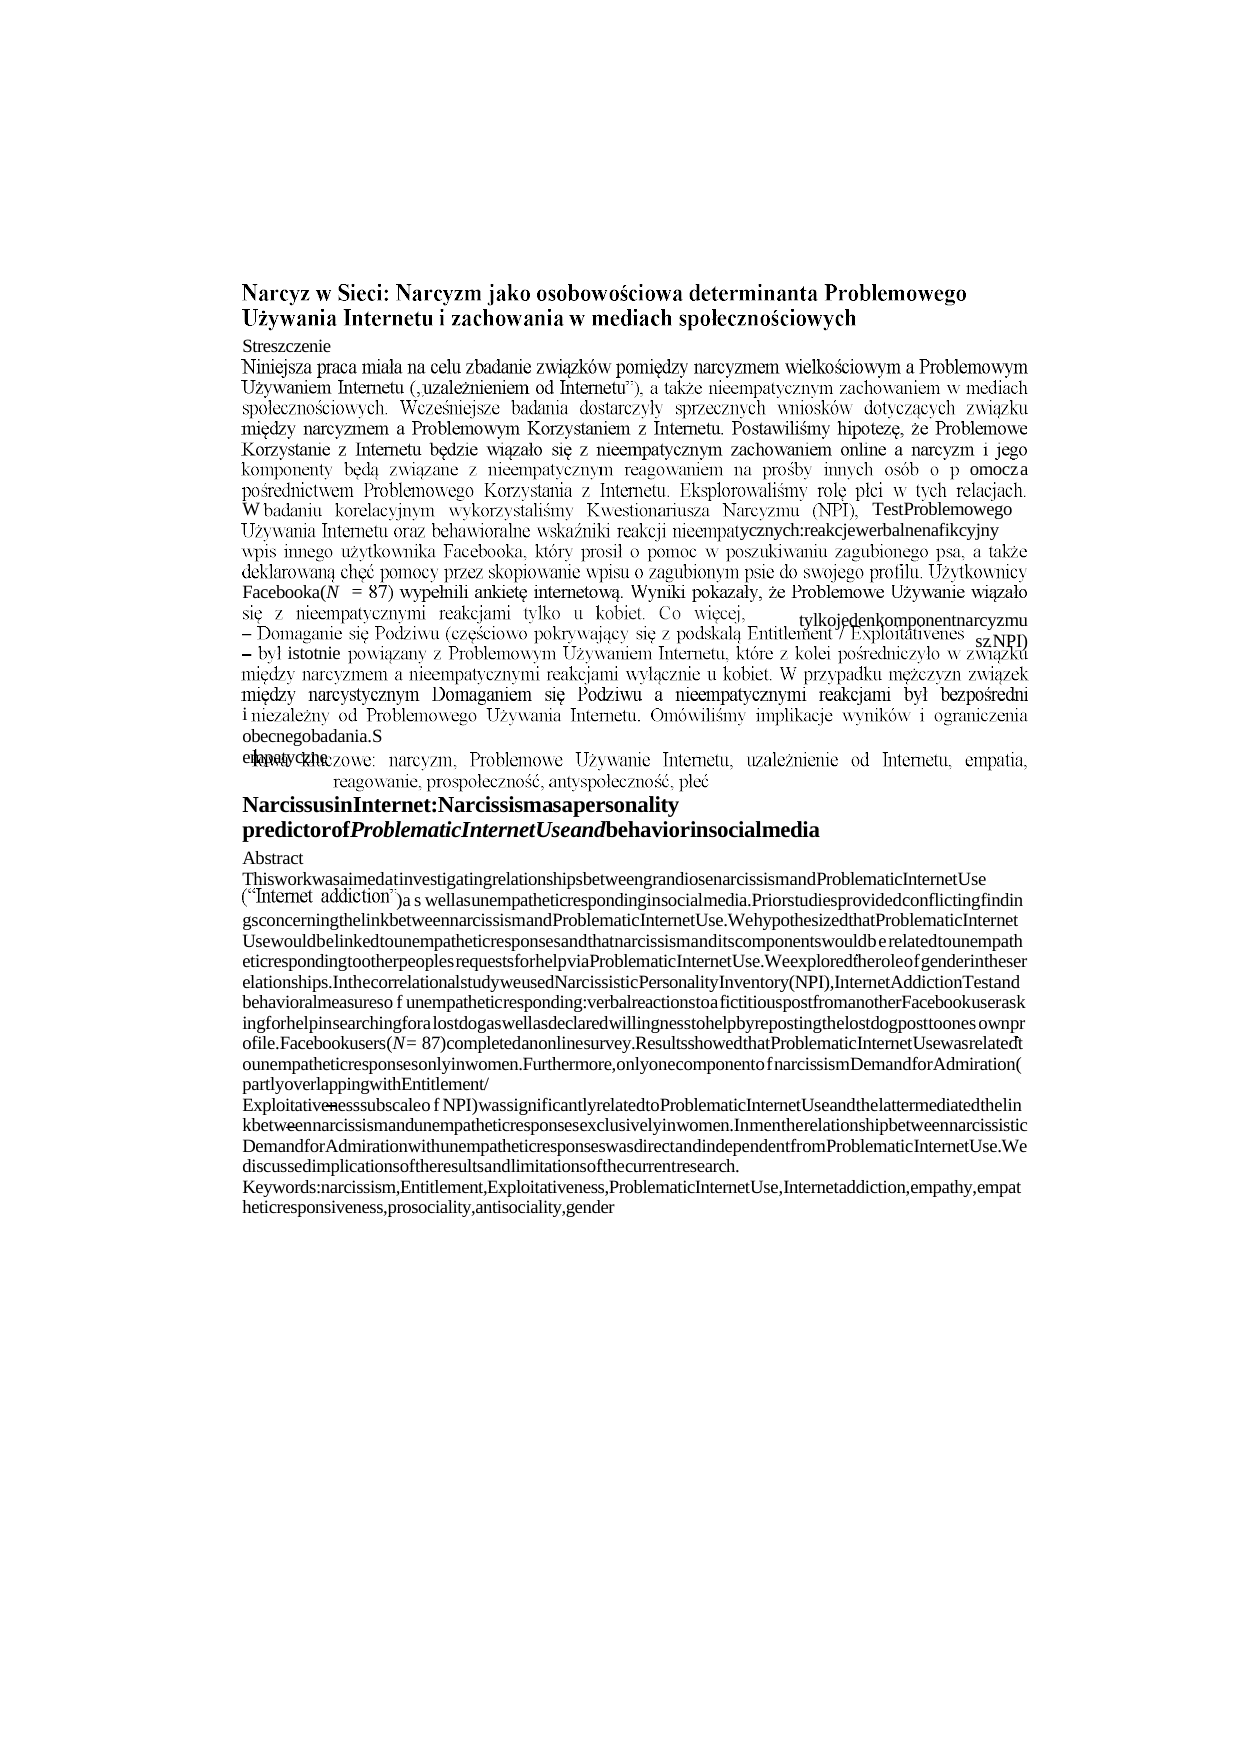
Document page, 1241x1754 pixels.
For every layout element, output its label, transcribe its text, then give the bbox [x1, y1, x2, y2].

text W TestProblemowego [242, 498, 1065, 519]
picture [241, 380, 1028, 398]
text istotnie [287, 642, 346, 663]
picture [241, 523, 740, 542]
text NarcissusinInternet:Narcissismasapersonality predictorofProblematicInternetUseandbehaviorinsocialmedia [242, 793, 998, 843]
text ThisworkwasaimedatinvestigatingrelationshipsbetweengrandiosenarcissismandProblematicInternetUse)aswellasunempatheticrespondinginsocialmedia.PriorstudiesprovidedconflictingfindingsconcerningthelinkbetweennarcissismandProblematicInternetUse.WehypothesizedthatProblematicInternetUsewouldbelinkedtounempatheticresponsesandthatnarcissismanditscomponentswouldberelatedtounempatheticrespondingtootherpeoplesrequestsforhelpviaProblematicInternetUse.Weexploredtheroleofgenderintheserelationships.InthecorrelationalstudyweusedNarcissisticPersonalityInventory(NPI),InternetAddictionTestandbehavioralmeasuresofunempatheticresponding:verbalreactionstoafictitiouspostfromanotherFacebookuseraskingforhelpinsearchingforalostdogaswellasdeclaredwillingnesstohelpbyrepostingthelostdogposttoonesownprofile.Facebookusers(N=87)completedanonlinesurvey.ResultsshowedthatProblematicInternetUsewasrelatedtounempatheticresponsesonlyinwomen.Furthermore,onlyonecomponentofnarcissismDemandforAdmiration(partlyoverlappingwithEntitlement/ExploitativenesssubscaleofNPI)wassignificantlyrelatedtoProblematicInternetUseandthelattermediatedthelinkbetweennarcissismandunempatheticresponsesexclusivelyinwomen.InmentherelationshipbetweennarcissisticDemandforAdmirationwithunempatheticresponseswasdirectandindependentfromProblematicInternetUse.Wediscussedimplicationsoftheresultsandlimitationsofthecurrentresearch. [242, 869, 1029, 1177]
picture [257, 626, 690, 644]
text szNPI) [690, 630, 1028, 651]
picture [488, 564, 1028, 583]
picture [351, 585, 1027, 603]
picture [242, 564, 484, 583]
picture [242, 605, 511, 624]
picture [242, 888, 397, 907]
picture [241, 359, 1028, 378]
text i [242, 703, 1065, 724]
picture [241, 284, 966, 306]
picture [241, 666, 1029, 685]
text ycznych:reakcjewerbalnenafikcyjny [739, 519, 1065, 541]
picture [258, 767, 1027, 771]
picture [241, 421, 1027, 458]
picture [257, 646, 282, 664]
picture [523, 605, 745, 624]
picture [549, 774, 709, 792]
picture [333, 774, 544, 792]
picture [347, 646, 1028, 664]
picture [241, 482, 1026, 501]
text Keywords:narcissism,Entitlement,Exploitativeness,ProblematicInternetUse,Internetaddiction,empathy,empatheticresponsiveness,prosociality,antisociality,gender [242, 1177, 1028, 1218]
text obecnegobadania.S [242, 724, 385, 746]
text Abstract [242, 848, 1065, 869]
picture [241, 687, 1028, 706]
text Streszczenie [242, 335, 1065, 356]
text Facebooka(N [242, 581, 346, 602]
text omocza [175, 458, 1028, 479]
picture [242, 309, 857, 331]
text empatyczne [242, 748, 1065, 767]
picture [241, 544, 1027, 562]
picture [242, 400, 1028, 419]
text tylkojedenkomponentnarcyzmu [690, 609, 1028, 630]
